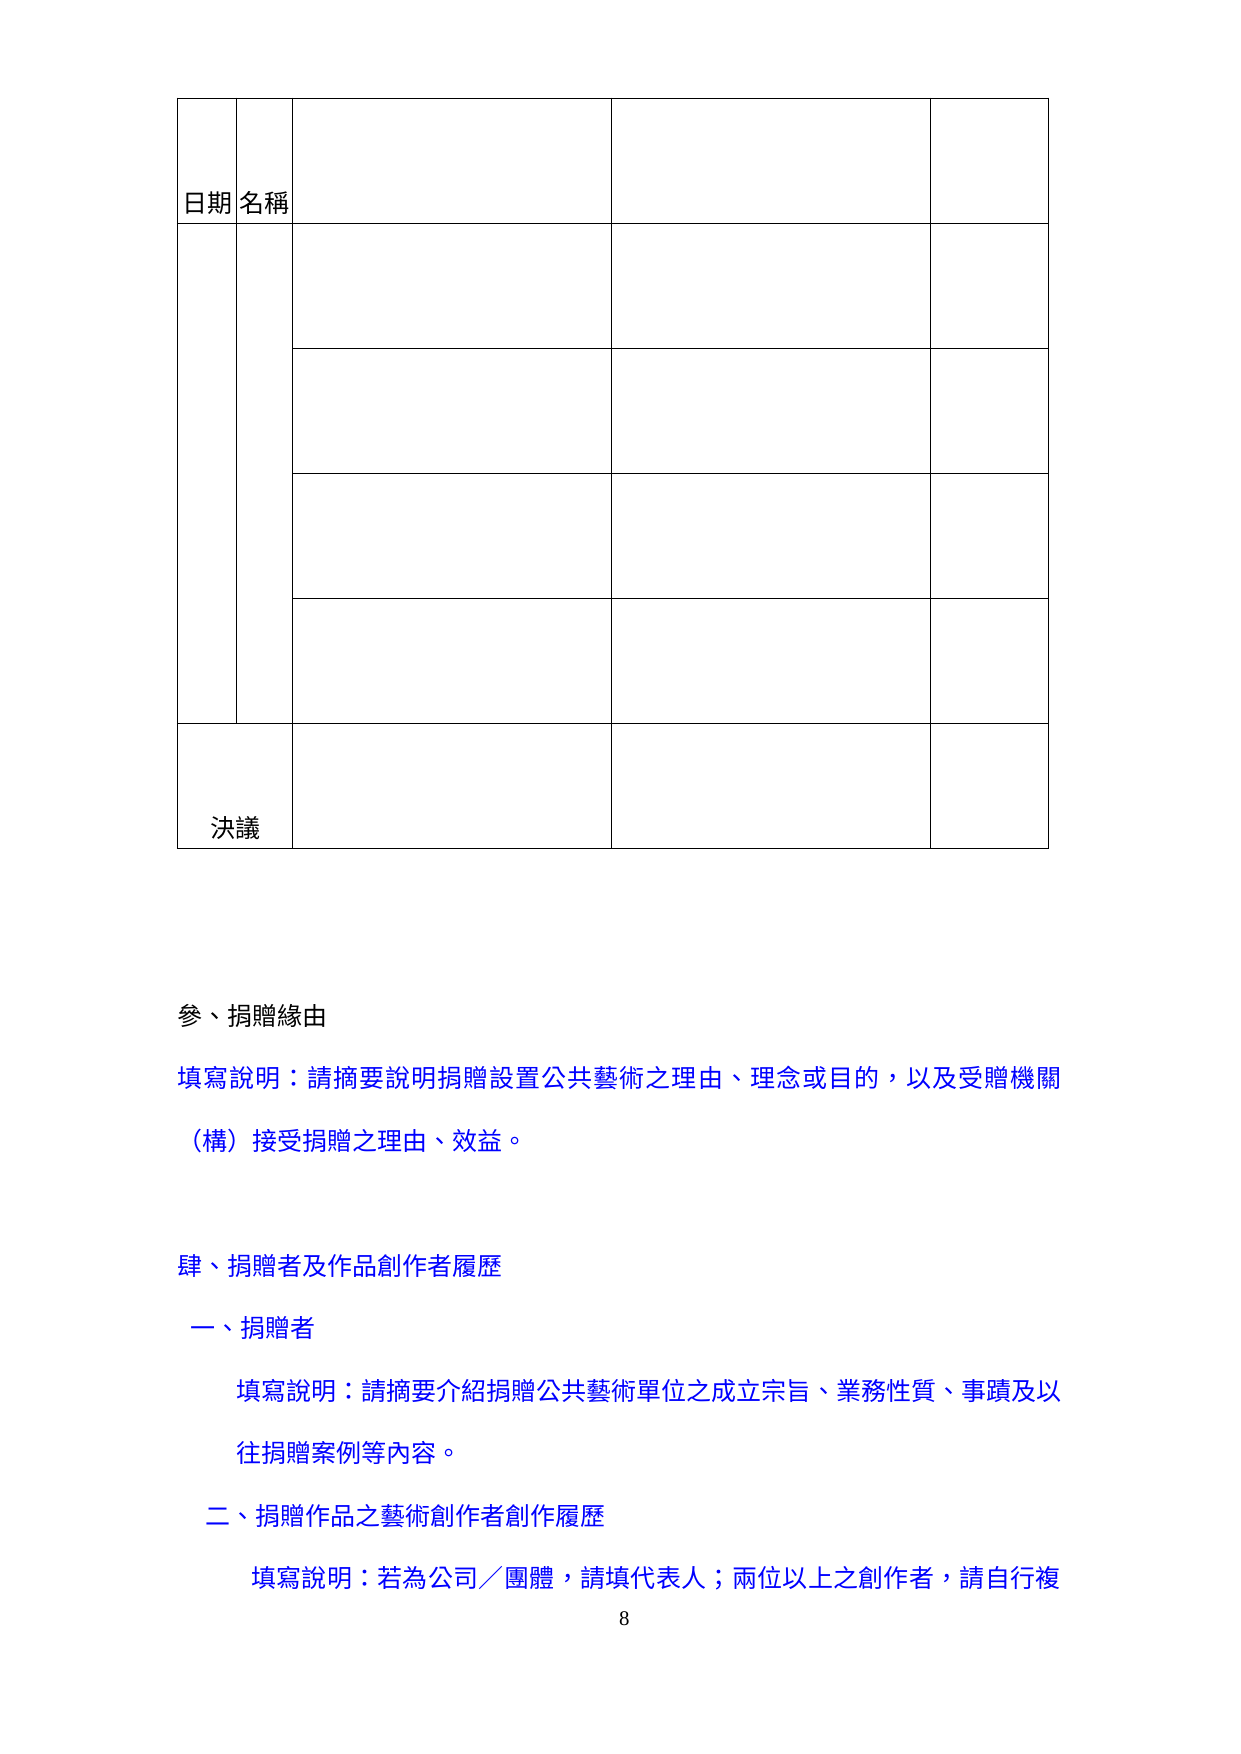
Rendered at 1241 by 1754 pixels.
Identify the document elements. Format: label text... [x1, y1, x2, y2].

table_cell [293, 474, 611, 597]
text 填寫說明：若為公司／團體，請填代表人；兩位以上之創作者，請自行複 [251, 1535, 1063, 1597]
text 一、捐贈者 [177, 1285, 1063, 1347]
table_cell [612, 349, 930, 472]
table_cell [293, 99, 611, 222]
table_cell 日期 [178, 99, 236, 222]
text 肆、捐贈者及作品創作者履歷 [177, 1222, 1063, 1285]
table_cell [931, 474, 1048, 597]
table_cell [612, 474, 930, 597]
text 參、捐贈緣由 [177, 972, 1063, 1035]
table_cell [293, 724, 611, 847]
text 二、捐贈作品之藝術創作者創作履歷 [192, 1472, 1063, 1535]
table_cell [931, 724, 1048, 847]
table_cell [612, 99, 930, 222]
table_cell [931, 224, 1048, 347]
table_cell 決議 [178, 724, 292, 847]
table_cell [293, 224, 611, 347]
table_cell [237, 224, 292, 722]
table_cell [178, 224, 236, 722]
table_cell [931, 99, 1048, 222]
table_cell [612, 224, 930, 347]
table_cell [931, 349, 1048, 472]
text 填寫說明：請摘要說明捐贈設置公共藝術之理由、理念或目的，以及受贈機關（構）接受捐贈之理由、效益。 [177, 1035, 1063, 1160]
table_cell [612, 724, 930, 847]
table_cell 名稱 [237, 99, 292, 222]
table_cell [293, 349, 611, 472]
table_cell [612, 599, 930, 722]
text 填寫說明：請摘要介紹捐贈公共藝術單位之成立宗旨、業務性質、事蹟及以往捐贈案例等內容。 [236, 1347, 1063, 1472]
table_cell [293, 599, 611, 722]
table_cell [931, 599, 1048, 722]
